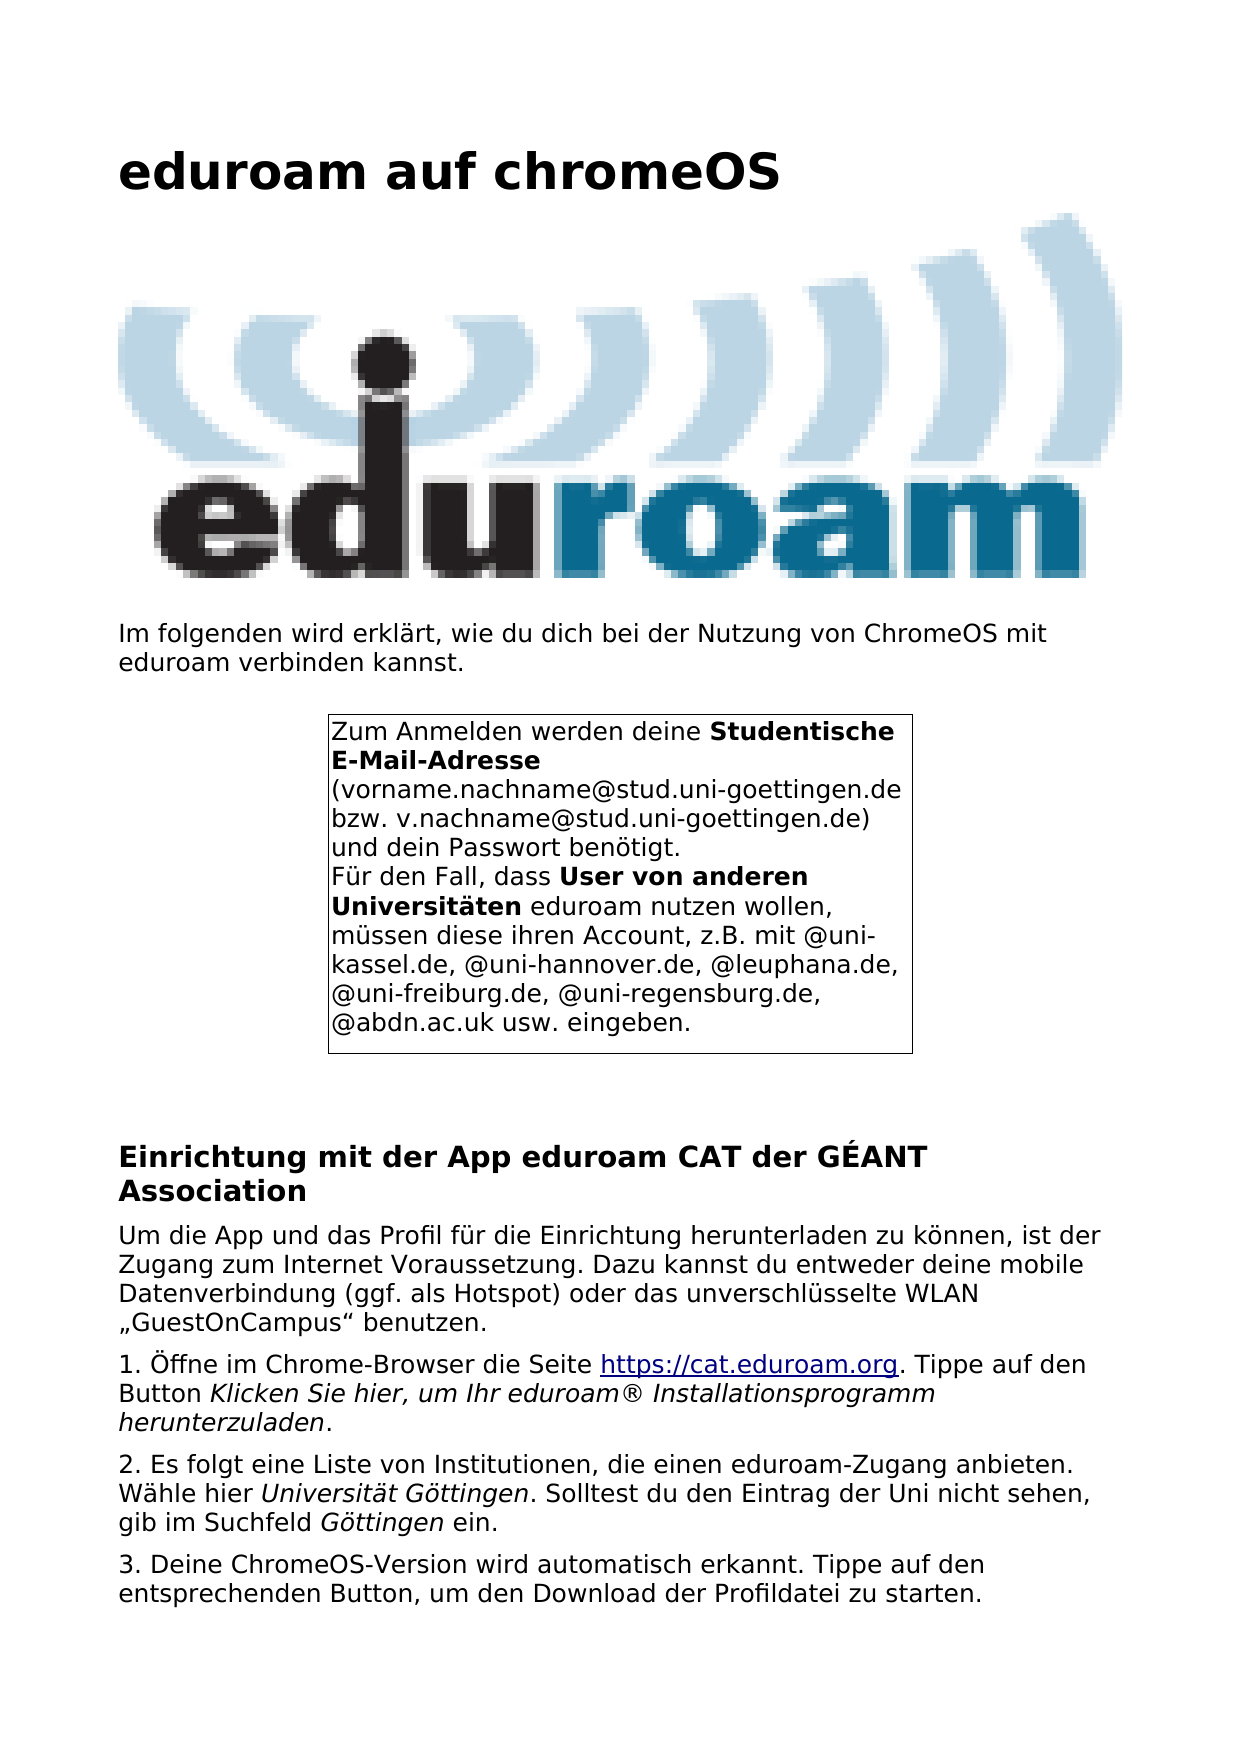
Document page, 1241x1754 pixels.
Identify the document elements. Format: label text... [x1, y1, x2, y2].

text Um die App und das Profil für die Einrichtung herunterladen zu können, ist der Zugang zum Internet Voraussetzung. Dazu kannst du entweder deine mobile Datenverbindung (ggf. als Hotspot) oder das unverschlüsselte WLAN „GuestOnCampus“ benutzen. [118, 1221, 1122, 1338]
text Im folgenden wird erklärt, wie du dich bei der Nutzung von ChromeOS mit eduroam verbinden kannst. [118, 619, 1122, 678]
text 3. Deine ChromeOS-Version wird automatisch erkannt. Tippe auf den entsprechenden Button, um den Download der Profildatei zu starten. [118, 1550, 1122, 1608]
table_header Zum Anmelden werden deine Studentische E-Mail-Adresse (vorname.nachname@stud.uni-goettingen.de bzw. v.nachname@stud.uni-goettingen.de) und dein Passwort benötigt. Für den Fall, dass User von anderen Universitäten eduroam nutzen wollen, müssen diese ihren Account, z.B. mit @uni-kassel.de, @uni-hannover.de, @leuphana.de, @uni-freiburg.de, @uni-regensburg.de, @abdn.ac.uk usw. eingeben. [329, 715, 912, 1053]
subtitle Einrichtung mit der App eduroam CAT der GÉANT Association [118, 1141, 1122, 1208]
picture [118, 213, 1123, 578]
text 2. Es folgt eine Liste von Institutionen, die einen eduroam-Zugang anbieten. Wähle hier Universität Göttingen. Solltest du den Eintrag der Uni nicht sehen, gib im Suchfeld Göttingen ein. [118, 1450, 1122, 1538]
text 1. Öffne im Chrome-Browser die Seite https://cat.eduroam.org. Tippe auf den Button Klicken Sie hier, um Ihr eduroam® Installationsprogramm herunterzuladen. [118, 1350, 1122, 1438]
subtitle eduroam auf chromeOS [118, 143, 1122, 201]
